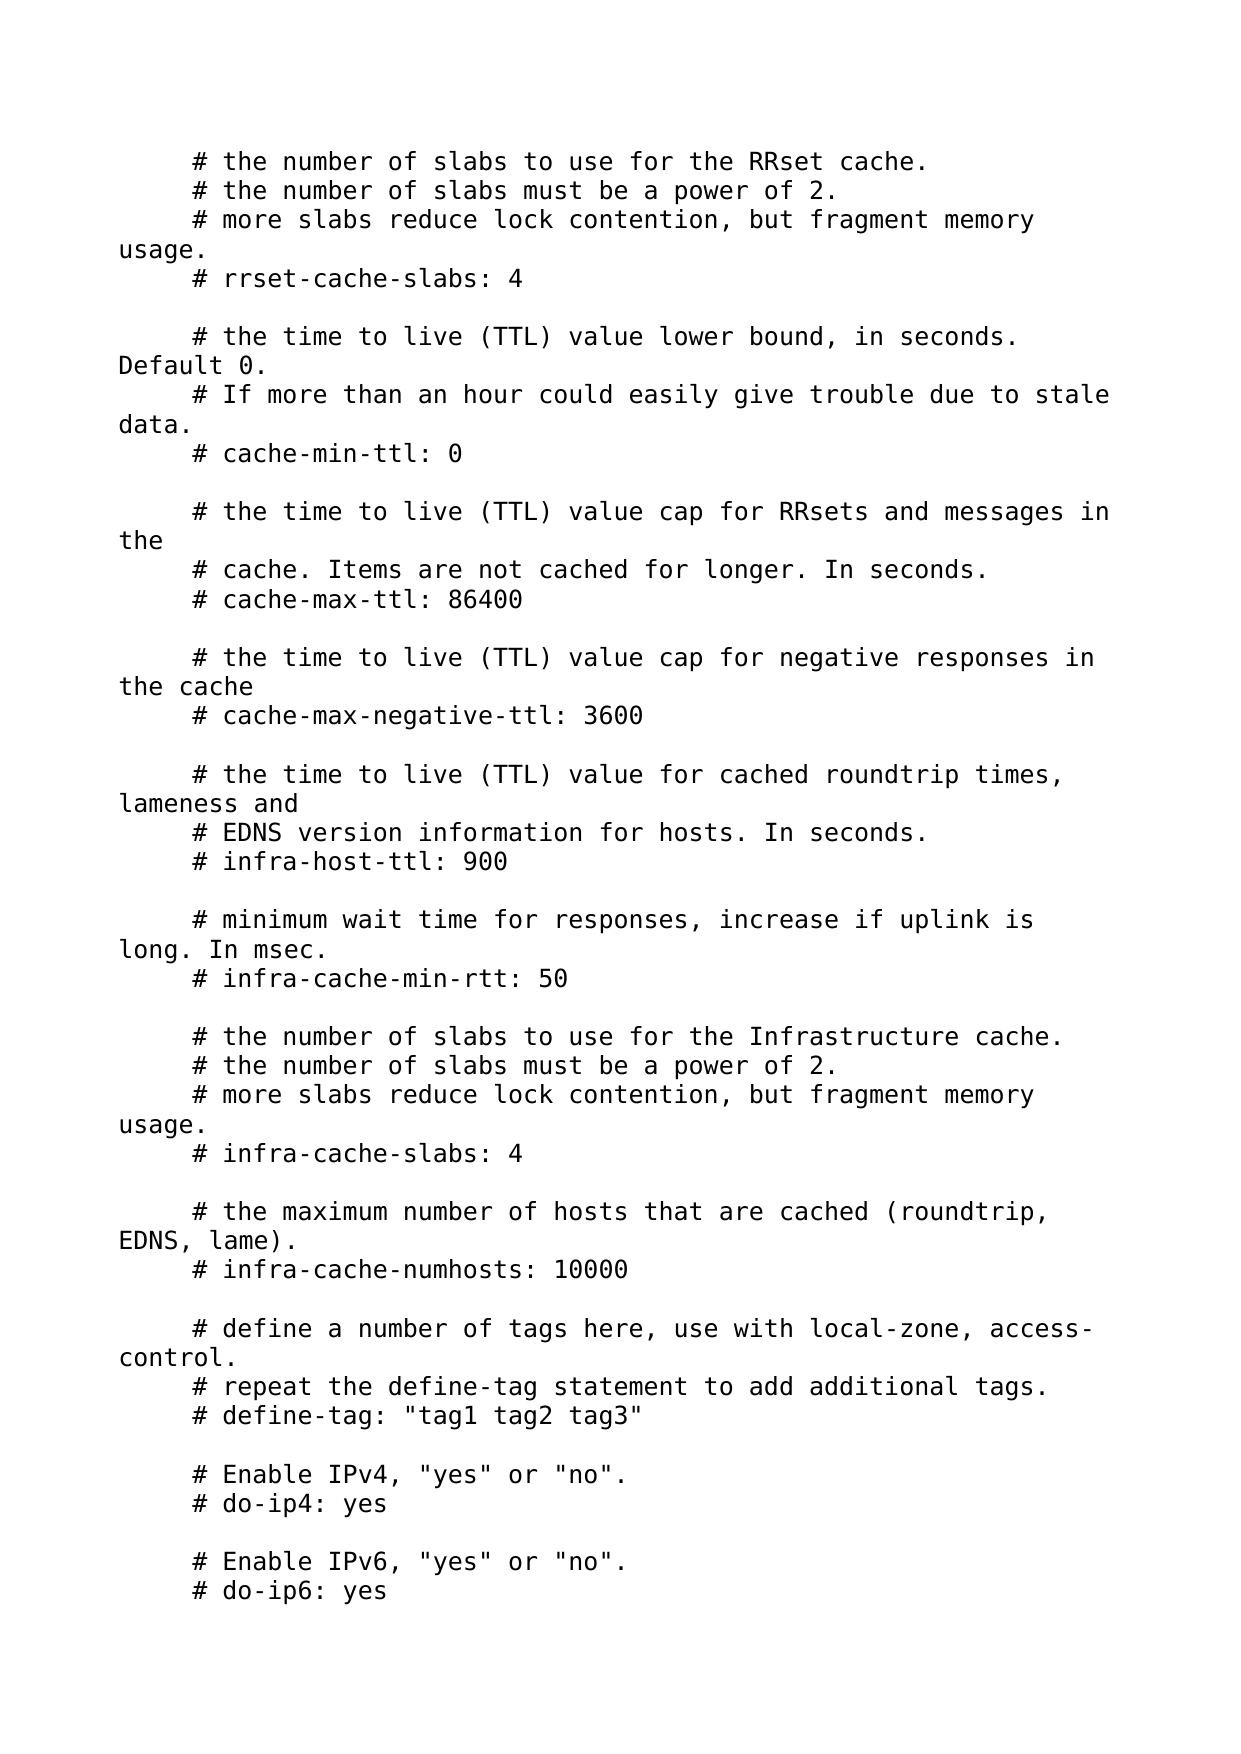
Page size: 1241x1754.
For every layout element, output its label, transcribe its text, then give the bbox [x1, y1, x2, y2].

text # the number of slabs to use for the RRset cache. # the number of slabs must be a power of 2. # more slabs reduce lock contention, but fragment memory usage. # rrset-cache-slabs: 4 # the time to live (TTL) value lower bound, in seconds. Default 0. # If more than an hour could easily give trouble due to stale data. # cache-min-ttl: 0 # the time to live (TTL) value cap for RRsets and messages in the # cache. Items are not cached for longer. In seconds. # cache-max-ttl: 86400 # the time to live (TTL) value cap for negative responses in the cache # cache-max-negative-ttl: 3600 # the time to live (TTL) value for cached roundtrip times, lameness and # EDNS version information for hosts. In seconds. # infra-host-ttl: 900 # minimum wait time for responses, increase if uplink is long. In msec. # infra-cache-min-rtt: 50 # the number of slabs to use for the Infrastructure cache. # the number of slabs must be a power of 2. # more slabs reduce lock contention, but fragment memory usage. # infra-cache-slabs: 4 # the maximum number of hosts that are cached (roundtrip, EDNS, lame). # infra-cache-numhosts: 10000 # define a number of tags here, use with local-zone, access-control. # repeat the define-tag statement to add additional tags. # define-tag: "tag1 tag2 tag3" # Enable IPv4, "yes" or "no". # do-ip4: yes # Enable IPv6, "yes" or "no". # do-ip6: yes [118, 118, 1122, 1635]
